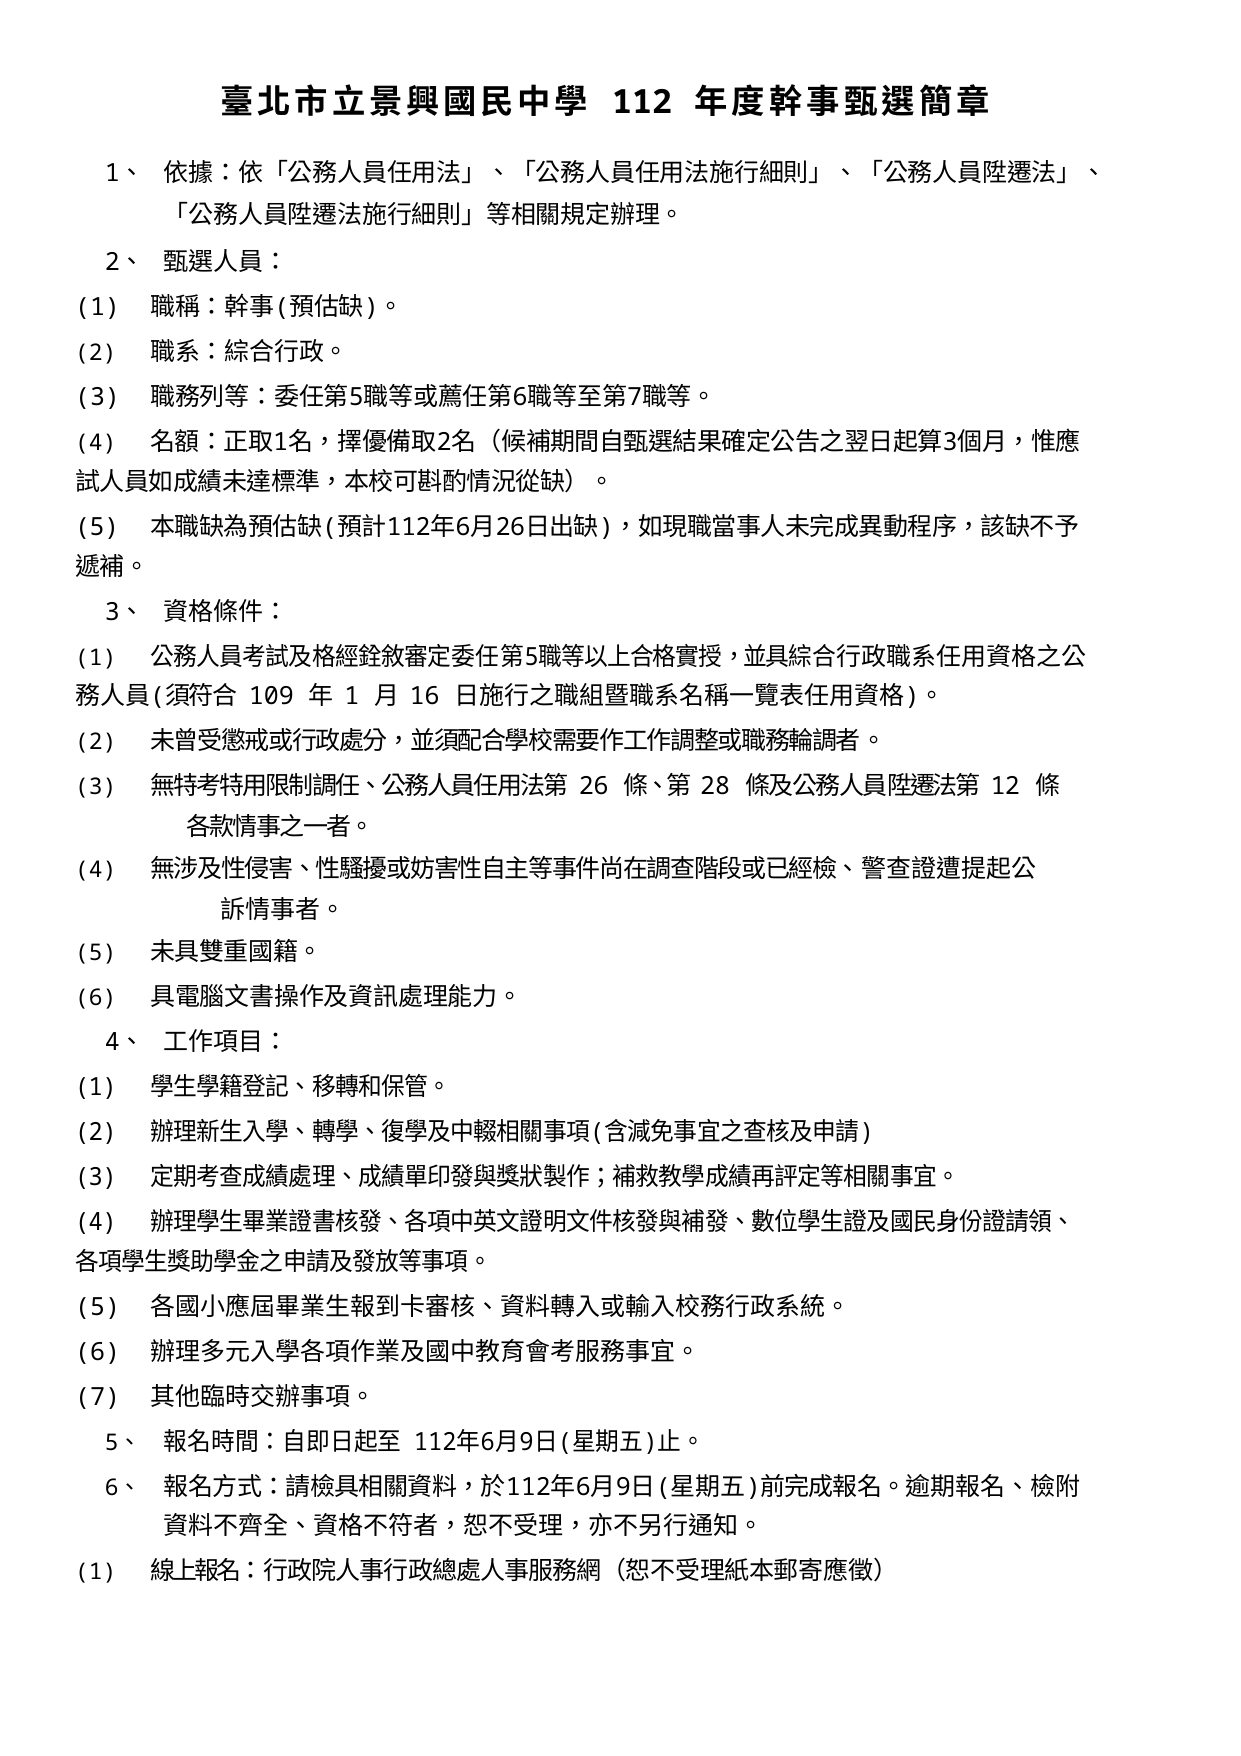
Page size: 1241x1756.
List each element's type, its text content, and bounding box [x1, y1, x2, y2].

list 定期考查成績處理、成績單印發與獎狀製作；補救教學成績再評定等相關事宜。 [75, 1156, 1095, 1192]
list 工作項目： [104, 1021, 1095, 1057]
list 公務人員考試及格經銓敘審定委任第5職等以上合格實授，並具綜合行政職系任用資格之公務人員(須符合 109 年 1 月 16 日施行之職組暨職系名稱一覽表任用資格)。 [75, 636, 1095, 712]
list 無特考特用限制調任、公務人員任用法第 26 條、第 28 條及公務人員陞遷法第 12 條 [75, 766, 1095, 802]
list 資格條件： [104, 591, 1095, 627]
list 未具雙重國籍。 [75, 931, 1095, 967]
list 職系：綜合行政。 [75, 331, 1095, 368]
list 學生學籍登記、移轉和保管。 [75, 1066, 1095, 1102]
text 各款情事之一者。 [171, 806, 1166, 843]
list 具電腦文書操作及資訊處理能力。 [75, 976, 1095, 1012]
list 依據：依「公務人員任用法」、「公務人員任用法施行細則」、「公務人員陞遷法」、「公務人員陞遷法施行細則」等相關規定辦理。 [104, 153, 1095, 231]
list 各國小應屆畢業生報到卡審核、資料轉入或輸入校務行政系統。 [75, 1286, 1095, 1322]
text 訴情事者。 [40, 888, 1155, 926]
list 本職缺為預估缺(預計112年6月26日出缺)，如現職當事人未完成異動程序，該缺不予遞補。 [75, 506, 1095, 582]
list 辦理學生畢業證書核發、各項中英文證明文件核發與補發、數位學生證及國民身份證請領、各項學生獎助學金之申請及發放等事項。 [75, 1201, 1095, 1277]
list 未曾受懲戒或行政處分，並須配合學校需要作工作調整或職務輪調者。 [75, 721, 1095, 757]
list 甄選人員： [104, 241, 1095, 278]
list 其他臨時交辦事項。 [75, 1376, 1095, 1412]
text 臺北市立景興國民中學 112 年度幹事甄選簡章 [146, 75, 1166, 123]
list 辦理多元入學各項作業及國中教育會考服務事宜。 [75, 1331, 1095, 1367]
list 職稱：幹事(預估缺)。 [75, 286, 1095, 323]
list 無涉及性侵害、性騷擾或妨害性自主等事件尚在調查階段或已經檢、警查證遭提起公 [75, 848, 1095, 885]
list 名額：正取1名，擇優備取2名（候補期間自甄選結果確定公告之翌日起算3個月，惟應試人員如成績未達標準，本校可斟酌情況從缺）。 [75, 421, 1095, 497]
list 報名時間：自即日起至 112年6月9日(星期五)止。 [104, 1421, 1095, 1457]
list 職務列等：委任第5職等或薦任第6職等至第7職等。 [75, 376, 1095, 413]
list 線上報名：行政院人事行政總處人事服務網（恕不受理紙本郵寄應徵） [75, 1551, 1095, 1587]
list 報名方式：請檢具相關資料，於112年6月9日(星期五)前完成報名。逾期報名、檢附資料不齊全、資格不符者，恕不受理，亦不另行通知。 [104, 1466, 1095, 1542]
list 辦理新生入學、轉學、復學及中輟相關事項(含減免事宜之查核及申請) [75, 1111, 1095, 1147]
